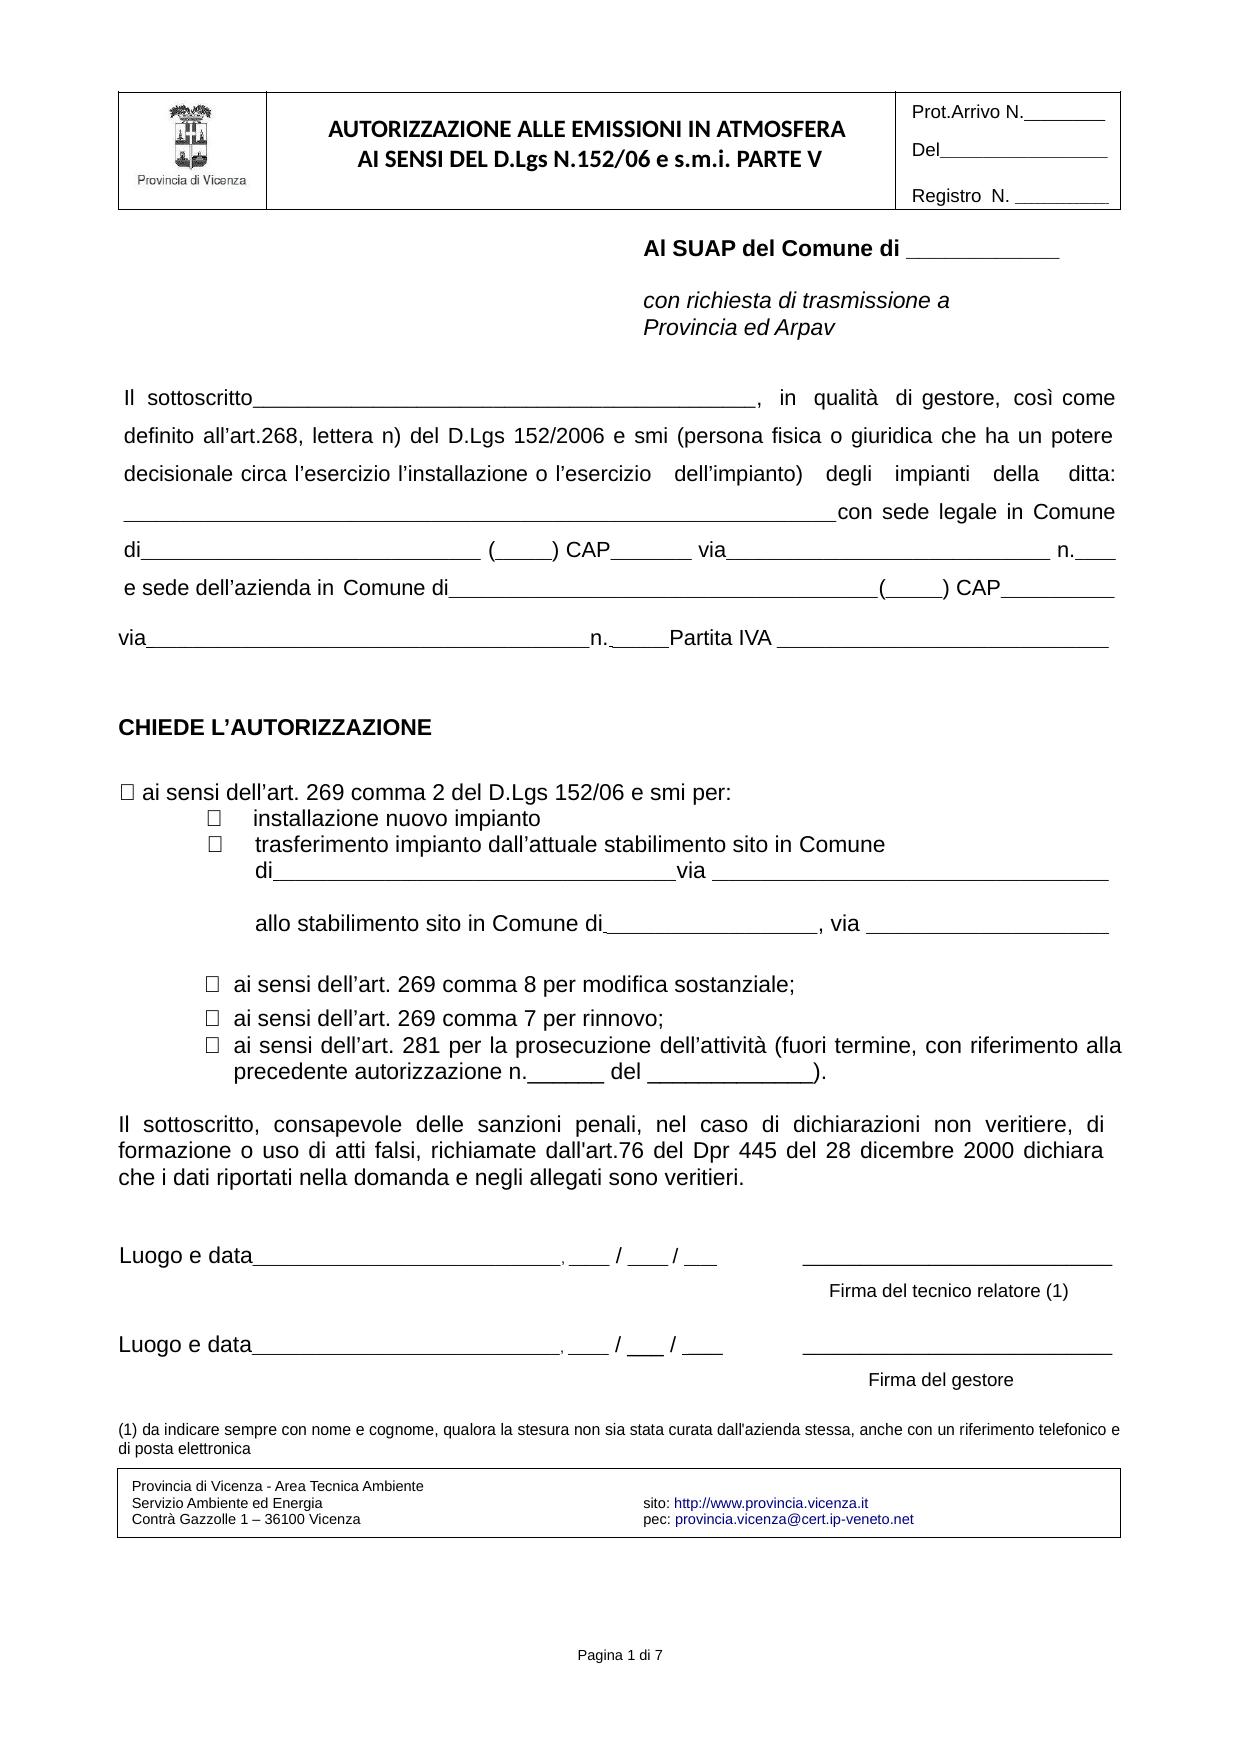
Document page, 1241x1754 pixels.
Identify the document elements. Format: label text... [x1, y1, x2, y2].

text Provincia di Vicenza - Area Tecnica Ambiente [132, 1477, 1120, 1494]
text con richiesta di trasmissione a [118, 287, 1119, 314]
text Il sottoscritto______________________________________________, in qualità di gestore, così come definito all’art.268, lettera n) del D.Lgs 152/2006 e smi (persona fisica o giuridica che ha un potere decisionale circa l’esercizio l’installazione o l’esercizio dell’impianto) degli impianti della ditta: ________________________________________________________________________________________con sede legale in Comune di__________________________________________ (_______) CAP__________ via________________________________________ n._____ e sede dell’azienda in Comune di_____________________________________________________(_______) CAP______________ [124, 385, 1116, 600]
text allo stabilimento sito in Comune di __________________________, via ______________________________ [255, 910, 1122, 937]
list ai sensi dell’art. 269 comma 8 per modifica sostanziale; [204, 971, 1122, 998]
text Contrà Gazzolle 1 – 36100 Vicenza pec: provincia.vicenza@cert.ip-veneto.net [132, 1511, 1122, 1542]
text Servizio Ambiente ed Energia sito: http://www.provincia.vicenza.it [132, 1494, 1120, 1511]
text via ______________________________________________________n. _______Partita IVA _________________________________________ [118, 625, 1118, 650]
text Provincia ed Arpav [118, 314, 1119, 340]
text Al SUAP del Comune di ____________ [118, 234, 1122, 261]
list installazione nuovo impianto [205, 805, 1122, 832]
list ai sensi dell’art. 269 comma 7 per rinnovo; [204, 1005, 1122, 1032]
table_header [119, 93, 266, 209]
list ai sensi dell’art. 269 comma 2 del D.Lgs 152/06 e smi per: [118, 779, 1122, 805]
picture [133, 100, 251, 190]
text Firma del tecnico relatore (1) [118, 1280, 1121, 1301]
text CHIEDE L’AUTORIZZAZIONE [118, 713, 1112, 740]
table_header [267, 93, 895, 209]
text di _________________________________________________via _________________________________________________ [255, 858, 1122, 884]
list (1) da indicare sempre con nome e cognome, qualora la stesura non sia stata curata dall'azienda stessa, anche con un riferimento telefonico e di posta elettronica [118, 1420, 1122, 1458]
text Firma del gestore [118, 1368, 1122, 1390]
text Luogo e data______________________________________, _____ / ___ / ___ ___________________________ [118, 1331, 1122, 1358]
list ai sensi dell’art. 281 per la prosecuzione dell’attività (fuori termine, con riferimento alla precedente autorizzazione n.______ del _____________). [204, 1032, 1122, 1084]
text Luogo e data______________________________________, _____ / _____ / ____ ___________________________ [119, 1242, 1122, 1269]
table_header Prot.Arrivo N.__________ Del_______________________ Registro N. _____________________________ [896, 93, 1120, 209]
text Il sottoscritto, consapevole delle sanzioni penali, nel caso di dichiarazioni non veritiere, di formazione o uso di atti falsi, richiamate dall'art.76 del Dpr 445 del 28 dicembre 2000 dichiara che i dati riportati nella domanda e negli allegati sono veritieri. [118, 1111, 1105, 1190]
list trasferimento impianto dall’attuale stabilimento sito in Comune [206, 832, 1122, 858]
